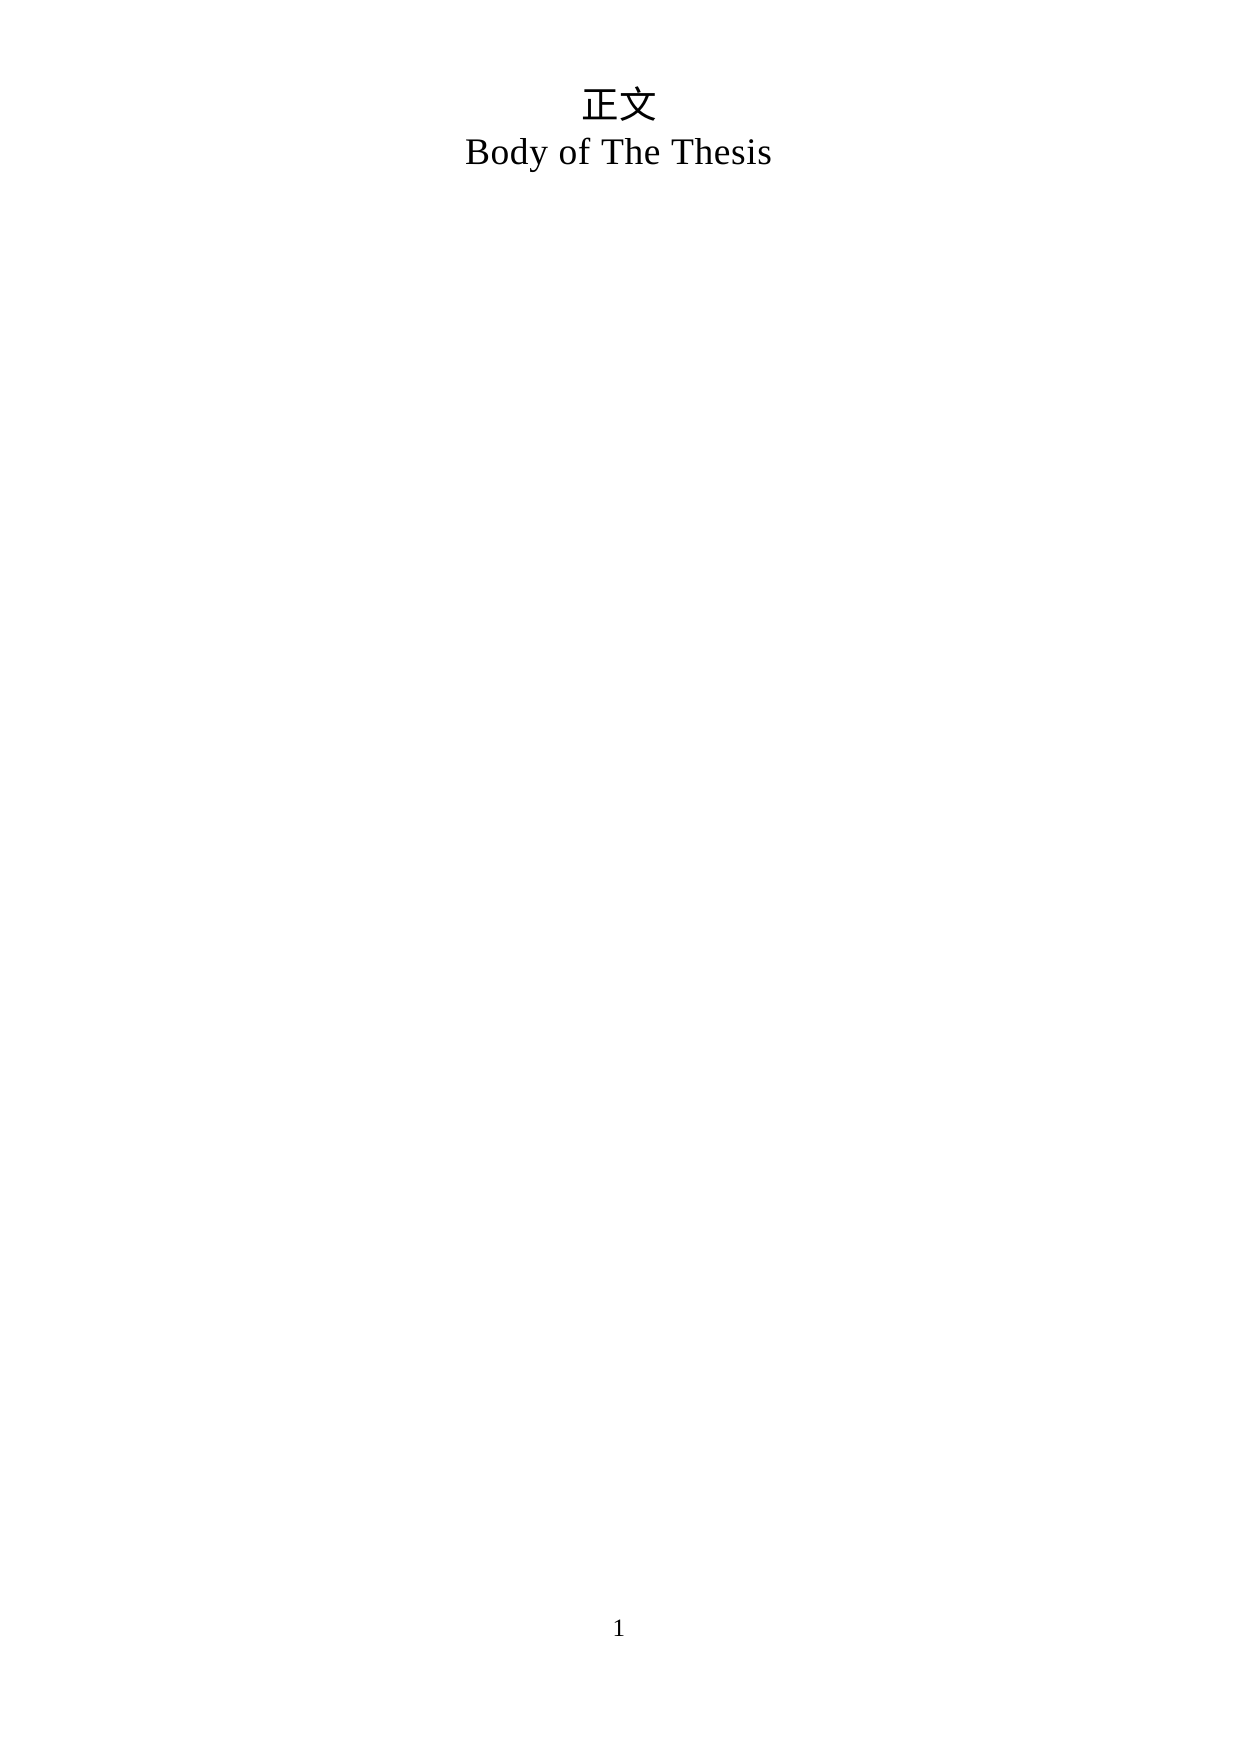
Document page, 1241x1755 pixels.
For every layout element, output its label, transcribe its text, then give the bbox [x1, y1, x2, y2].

text 正文 [85, 75, 1152, 129]
text Body of The Thesis [85, 129, 1152, 172]
